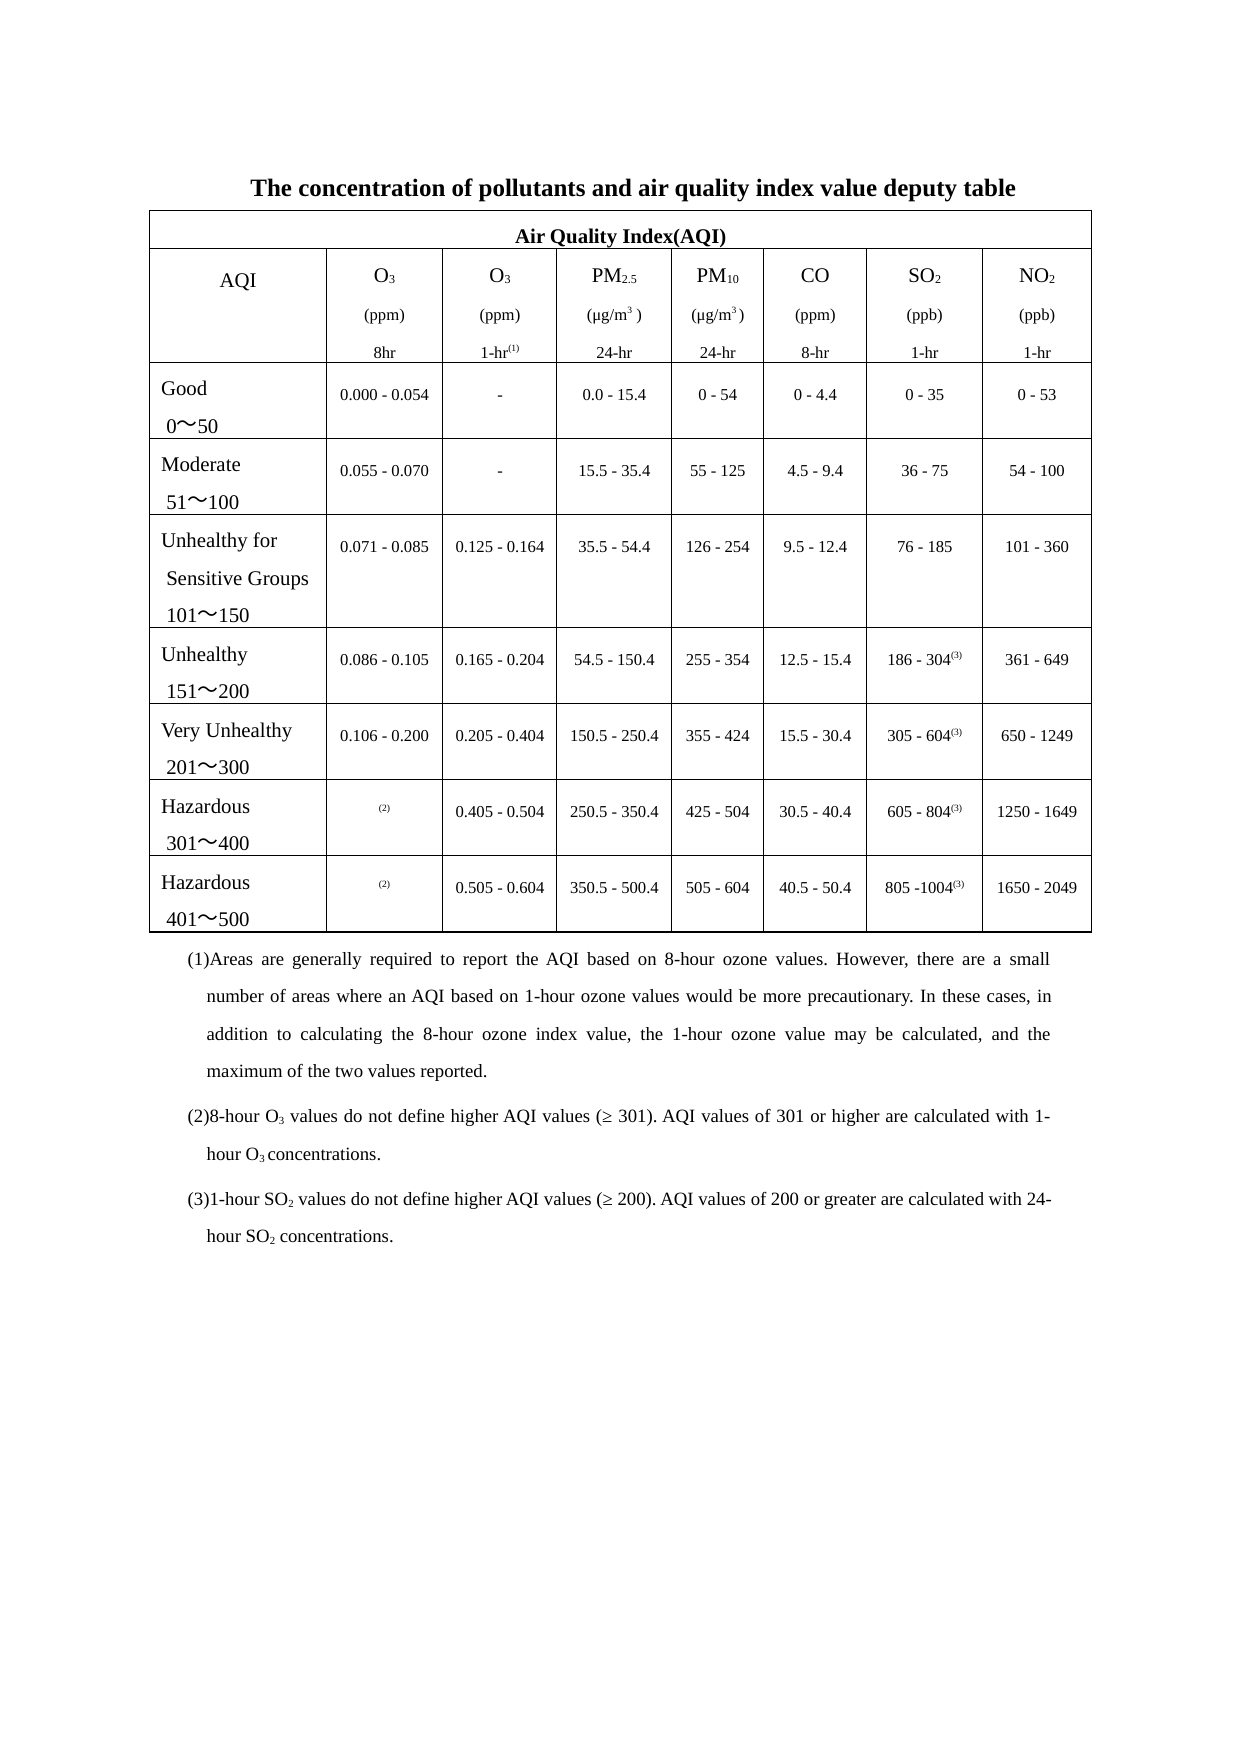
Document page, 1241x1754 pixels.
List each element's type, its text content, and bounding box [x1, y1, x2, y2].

table_header Air Quality Index(AQI) [150, 211, 1091, 248]
table_cell 505 - 604 [672, 856, 763, 931]
table_cell 40.5 - 50.4 [764, 856, 866, 931]
table_cell 15.5 - 30.4 [764, 704, 866, 779]
table_cell 150.5 - 250.4 [557, 704, 671, 779]
table_cell O3 (ppm) 8hr [327, 249, 442, 362]
text (2)8-hour O3 values do not define higher AQI values (≥ 301). AQI values of 301 or higher are calculated with 1-hour O3 concentrations. [187, 1097, 1053, 1172]
table_cell 350.5 - 500.4 [557, 856, 671, 931]
table_cell 0.071 - 0.085 [327, 515, 442, 627]
table_cell 9.5 - 12.4 [764, 515, 866, 627]
table_cell 0.125 - 0.164 [443, 515, 556, 627]
table_cell 4.5 - 9.4 [764, 439, 866, 514]
table_cell AQI [150, 249, 326, 362]
table_cell 425 - 504 [672, 780, 763, 855]
table_cell 101 - 360 [983, 515, 1091, 627]
table_cell Unhealthy 151～200 [150, 628, 326, 703]
table_cell 36 - 75 [867, 439, 982, 514]
table_cell (2) [327, 780, 442, 855]
table_cell 0.055 - 0.070 [327, 439, 442, 514]
table_cell 0 - 4.4 [764, 363, 866, 438]
table_cell 30.5 - 40.4 [764, 780, 866, 855]
table_cell 186 - 304(3) [867, 628, 982, 703]
table_cell 0 - 35 [867, 363, 982, 438]
table_cell 15.5 - 35.4 [557, 439, 671, 514]
table_cell 1650 - 2049 [983, 856, 1091, 931]
table_cell 250.5 - 350.4 [557, 780, 671, 855]
table_cell O3 (ppm) 1-hr(1) [443, 249, 556, 362]
table_cell 805 -1004(3) [867, 856, 982, 931]
table_cell PM10 (μg/m3 ) 24-hr [672, 249, 763, 362]
table_cell 0 - 54 [672, 363, 763, 438]
table_cell Very Unhealthy 201～300 [150, 704, 326, 779]
table_cell (2) [327, 856, 442, 931]
table_cell 605 - 804(3) [867, 780, 982, 855]
table_cell SO2 (ppb) 1-hr [867, 249, 982, 362]
table_cell 0.000 - 0.054 [327, 363, 442, 438]
table_cell 0.086 - 0.105 [327, 628, 442, 703]
table_cell 255 - 354 [672, 628, 763, 703]
table_cell NO2 (ppb) 1-hr [983, 249, 1091, 362]
table_cell Moderate 51～100 [150, 439, 326, 514]
table_cell 54 - 100 [983, 439, 1091, 514]
table_cell 54.5 - 150.4 [557, 628, 671, 703]
table_cell Good 0～50 [150, 363, 326, 438]
table_cell 126 - 254 [672, 515, 763, 627]
table_cell 0.405 - 0.504 [443, 780, 556, 855]
table_cell Hazardous 401～500 [150, 856, 326, 931]
table_cell 0.505 - 0.604 [443, 856, 556, 931]
table_cell PM2.5 (μg/m3 ) 24-hr [557, 249, 671, 362]
table_cell - [443, 363, 556, 438]
table_cell - [443, 439, 556, 514]
table_cell 0.0 - 15.4 [557, 363, 671, 438]
table_cell 650 - 1249 [983, 704, 1091, 779]
table_cell 12.5 - 15.4 [764, 628, 866, 703]
table_cell 0.205 - 0.404 [443, 704, 556, 779]
table_cell Hazardous 301～400 [150, 780, 326, 855]
table_cell 305 - 604(3) [867, 704, 982, 779]
table_cell 361 - 649 [983, 628, 1091, 703]
table_cell 76 - 185 [867, 515, 982, 627]
table_cell 0.106 - 0.200 [327, 704, 442, 779]
table_cell CO (ppm) 8-hr [764, 249, 866, 362]
text (1)Areas are generally required to report the AQI based on 8-hour ozone values. However, there are a small number of areas where an AQI based on 1-hour ozone values would be more precautionary. In these cases, in addition to calculating the 8-hour ozone index value, the 1-hour ozone value may be calculated, and the maximum of the two values reported. [187, 940, 1053, 1090]
table_cell 355 - 424 [672, 704, 763, 779]
text The concentration of pollutants and air quality index value deputy table [187, 164, 1053, 202]
table_cell 0.165 - 0.204 [443, 628, 556, 703]
table_cell 55 - 125 [672, 439, 763, 514]
text (3)1-hour SO2 values do not define higher AQI values (≥ 200). AQI values of 200 or greater are calculated with 24-hour SO2 concentrations. [187, 1180, 1053, 1255]
table_cell Unhealthy for Sensitive Groups 101～150 [150, 515, 326, 627]
table_cell 0 - 53 [983, 363, 1091, 438]
table_cell 1250 - 1649 [983, 780, 1091, 855]
table_cell 35.5 - 54.4 [557, 515, 671, 627]
